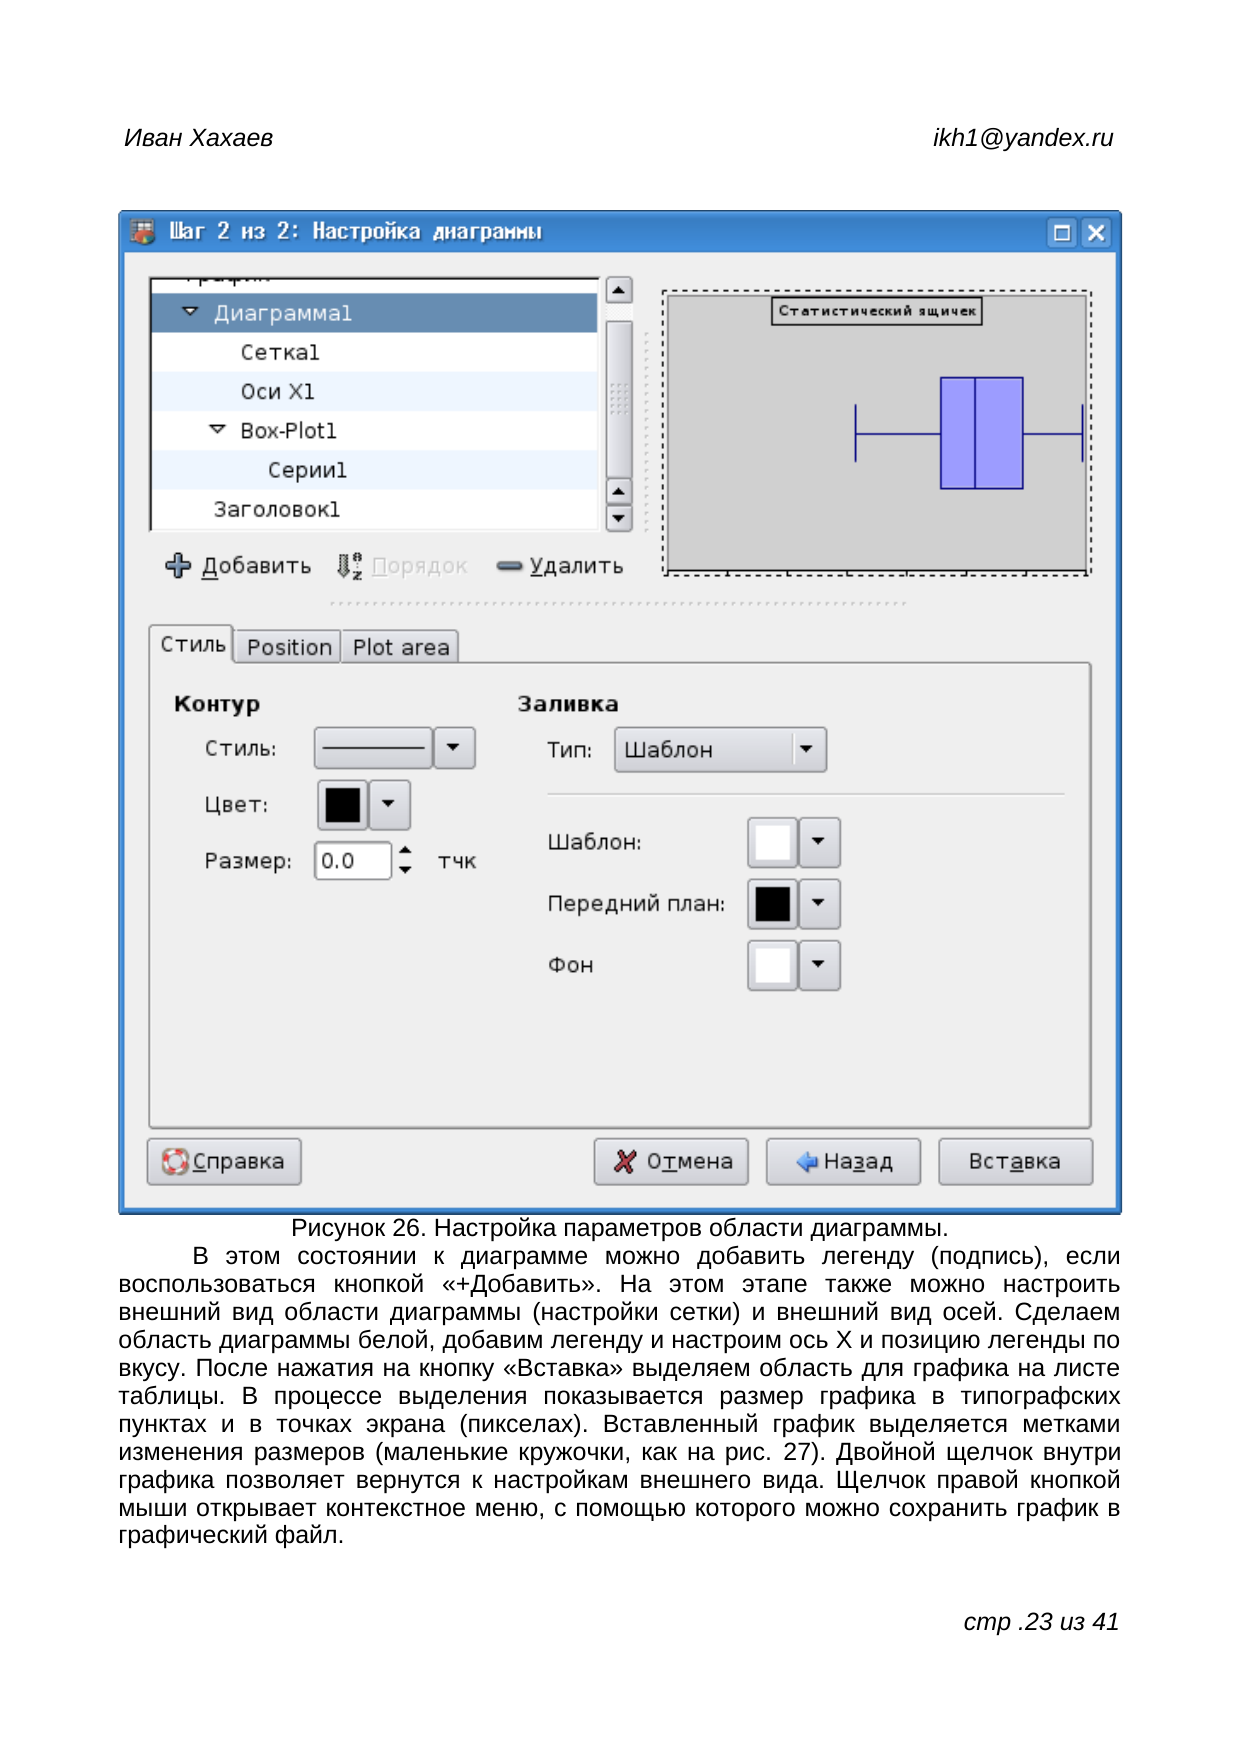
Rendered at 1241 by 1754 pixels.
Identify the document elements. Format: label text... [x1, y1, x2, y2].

picture [118, 210, 1123, 1215]
text Рисунок 26. Настройка параметров области диаграммы. [118, 1215, 1122, 1242]
text В этом состоянии к диаграмме можно добавить легенду (подпись), если воспользоваться кнопкой «+Добавить». На этом этапе также можно настроить внешний вид области диаграммы (настройки сетки) и внешний вид осей. Сделаем область диаграммы белой, добавим легенду и настроим ось X и позицию легенды по вкусу. После нажатия на кнопку «Вставка» выделяем область для графика на листе таблицы. В процессе выделения показывается размер графика в типографских пунктах и в точках экрана (пикселах). Вставленный график выделяется метками изменения размеров (маленькие кружочки, как на рис. 27). Двойной щелчок внутри графика позволяет вернутся к настройкам внешнего вида. Щелчок правой кнопкой мыши открывает контекстное меню, с помощью которого можно сохранить график в графический файл. [118, 1242, 1122, 1549]
